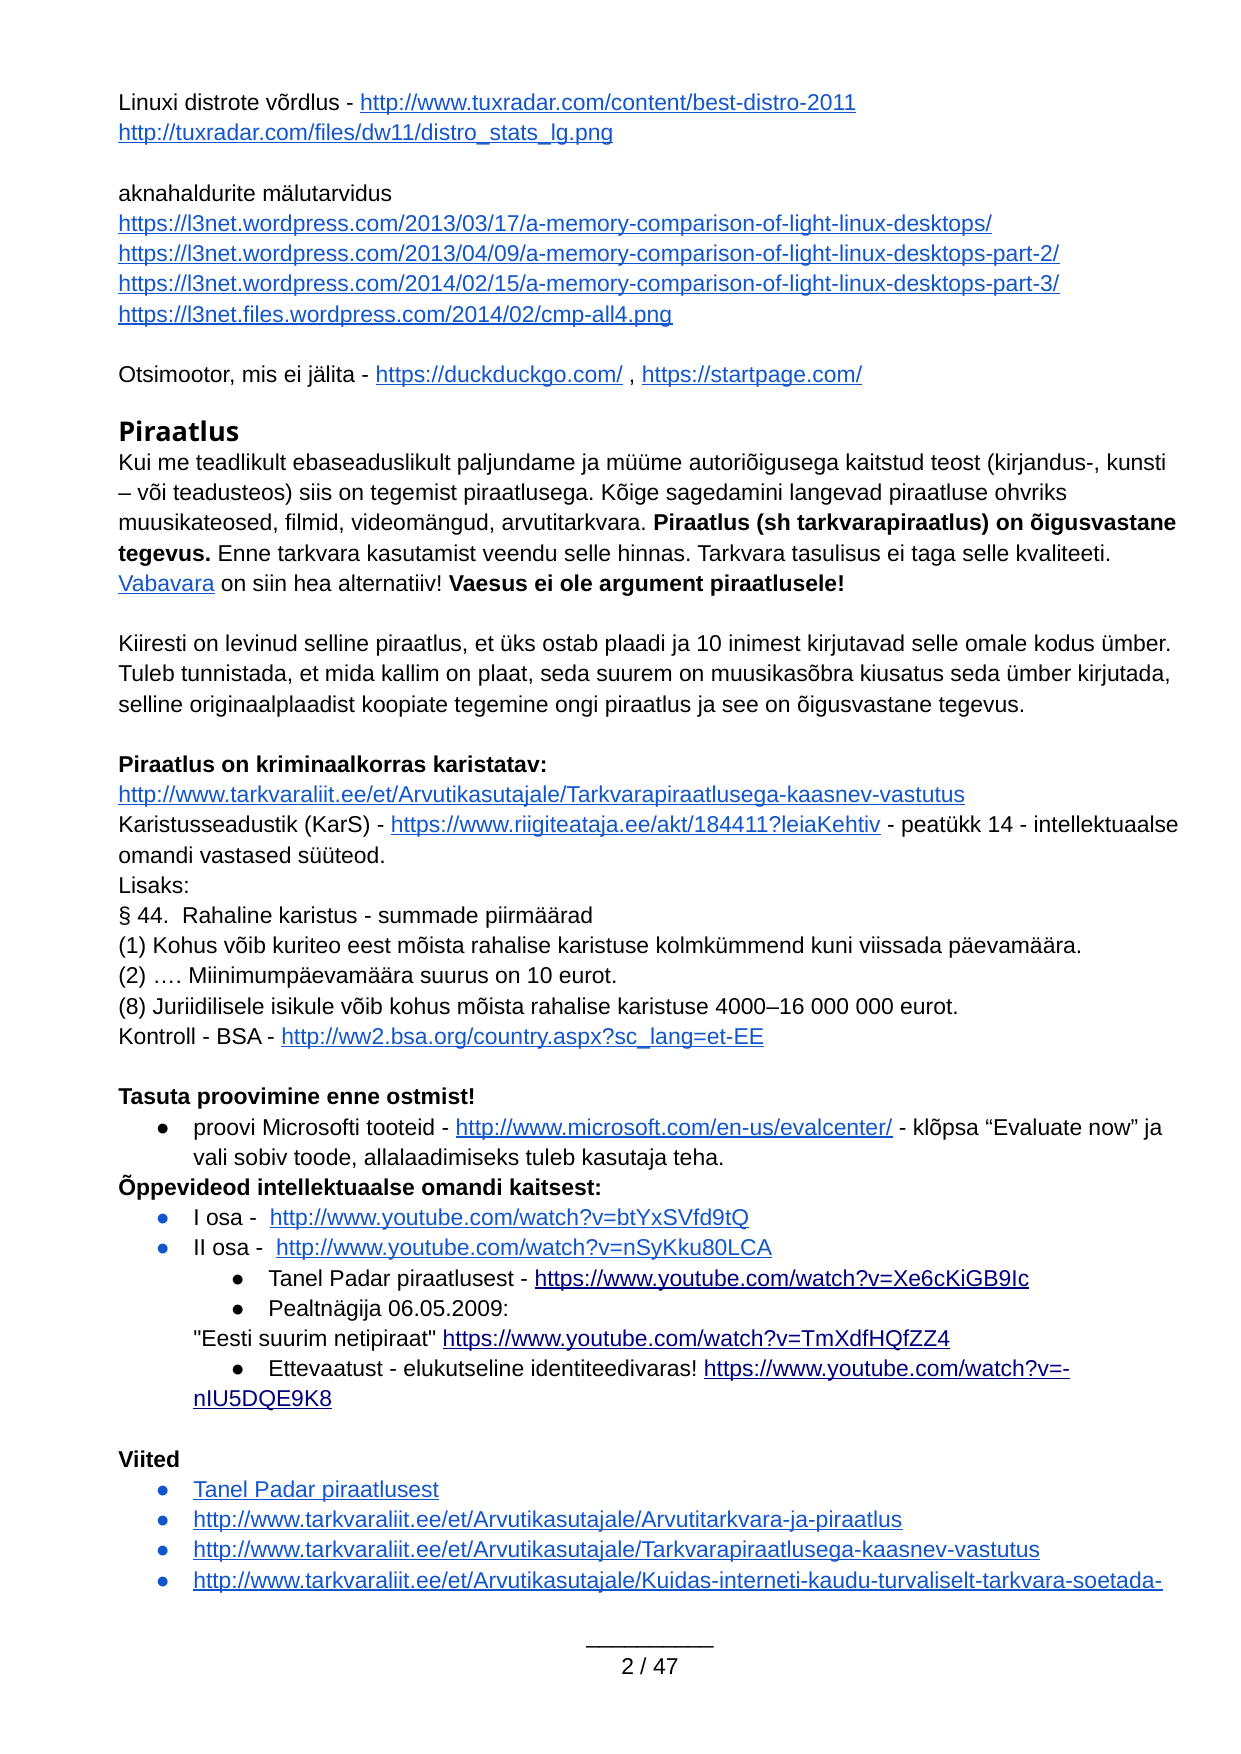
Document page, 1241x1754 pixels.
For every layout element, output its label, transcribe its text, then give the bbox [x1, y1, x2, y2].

text Kontroll - BSA - http://ww2.bsa.org/country.aspx?sc_lang=et-EE [118, 1023, 1181, 1049]
text https://l3net.wordpress.com/2014/02/15/a-memory-comparison-of-light-linux-desktops-part-3/ [118, 270, 1181, 297]
text Kui me teadlikult ebaseaduslikult paljundame ja müüme autoriõigusega kaitstud teost (kirjandus-, kunsti – või teadusteos) siis on tegemist piraatlusega. Kõige sagedamini langevad piraatluse ohvriks muusikateosed, filmid, videomängud, arvutitarkvara. Piraatlus (sh tarkvarapiraatlus) on õigusvastane tegevus. Enne tarkvara kasutamist veendu selle hinnas. Tarkvara tasulisus ei taga selle kvaliteeti. Vabavara on siin hea alternatiiv! Vaesus ei ole argument piraatlusele! [118, 449, 1181, 596]
text http://www.tarkvaraliit.ee/et/Arvutikasutajale/Tarkvarapiraatlusega-kaasnev-vastutus [118, 781, 1181, 808]
text Karistusseadustik (KarS) - https://www.riigiteataja.ee/akt/184411?leiaKehtiv - peatükk 14 - intellektuaalse omandi vastased süüteod. [118, 811, 1181, 868]
text https://l3net.wordpress.com/2013/03/17/a-memory-comparison-of-light-linux-desktops/ [118, 210, 1181, 236]
list http://www.tarkvaraliit.ee/et/Arvutikasutajale/Kuidas-interneti-kaudu-turvaliselt-tarkvara-soetada- [156, 1567, 1181, 1593]
text Piraatlus on kriminaalkorras karistatav: [118, 751, 1181, 777]
text Otsimootor, mis ei jälita - https://duckduckgo.com/ , https://startpage.com/ [118, 361, 1181, 387]
subtitle Piraatlus [118, 412, 1181, 449]
text https://l3net.files.wordpress.com/2014/02/cmp-all4.png [118, 301, 1181, 327]
list proovi Microsofti tooteid - http://www.microsoft.com/en-us/evalcenter/ - klõpsa “Evaluate now” ja vali sobiv toode, allalaadimiseks tuleb kasutaja teha. [156, 1113, 1181, 1170]
text Õppevideod intellektuaalse omandi kaitsest: [118, 1174, 1181, 1200]
list Tanel Padar piraatlusest [156, 1476, 1181, 1502]
text § 44. Rahaline karistus - summade piirmäärad [118, 902, 1181, 928]
text aknahaldurite mälutarvidus [118, 180, 1181, 206]
list Pealtnägija 06.05.2009: "Eesti suurim netipiraat" https://www.youtube.com/watch?v=TmXdfHQfZZ4 [193, 1295, 1181, 1351]
list Tanel Padar piraatlusest - https://www.youtube.com/watch?v=Xe6cKiGB9Ic [193, 1264, 1181, 1291]
text (2) …. Miinimumpäevamäära suurus on 10 eurot. [118, 962, 1181, 989]
list I osa - http://www.youtube.com/watch?v=btYxSVfd9tQ [156, 1204, 1181, 1231]
list Ettevaatust - elukutseline identiteedivaras! https://www.youtube.com/watch?v=-nIU5DQE9K8 [193, 1355, 1181, 1412]
text (1) Kohus võib kuriteo eest mõista rahalise karistuse kolmkümmend kuni viissada päevamäära. [118, 932, 1181, 959]
text (8) Juriidilisele isikule võib kohus mõista rahalise karistuse 4000–16 000 000 eurot. [118, 993, 1181, 1019]
text http://tuxradar.com/files/dw11/distro_stats_lg.png [118, 119, 1181, 146]
list http://www.tarkvaraliit.ee/et/Arvutikasutajale/Tarkvarapiraatlusega-kaasnev-vastutus [156, 1536, 1181, 1563]
text Lisaks: [118, 872, 1181, 898]
text Viited [118, 1446, 1181, 1472]
text Linuxi distrote võrdlus - http://www.tuxradar.com/content/best-distro-2011 [118, 89, 1181, 116]
text Kiiresti on levinud selline piraatlus, et üks ostab plaadi ja 10 inimest kirjutavad selle omale kodus ümber. Tuleb tunnistada, et mida kallim on plaat, seda suurem on muusikasõbra kiusatus seda ümber kirjutada, selline originaalplaadist koopiate tegemine ongi piraatlus ja see on õigusvastane tegevus. [118, 630, 1181, 717]
text https://l3net.wordpress.com/2013/04/09/a-memory-comparison-of-light-linux-desktops-part-2/ [118, 240, 1181, 267]
text Tasuta proovimine enne ostmist! [118, 1083, 1181, 1110]
list II osa - http://www.youtube.com/watch?v=nSyKku80LCA [156, 1234, 1181, 1261]
list http://www.tarkvaraliit.ee/et/Arvutikasutajale/Arvutitarkvara-ja-piraatlus [156, 1506, 1181, 1533]
